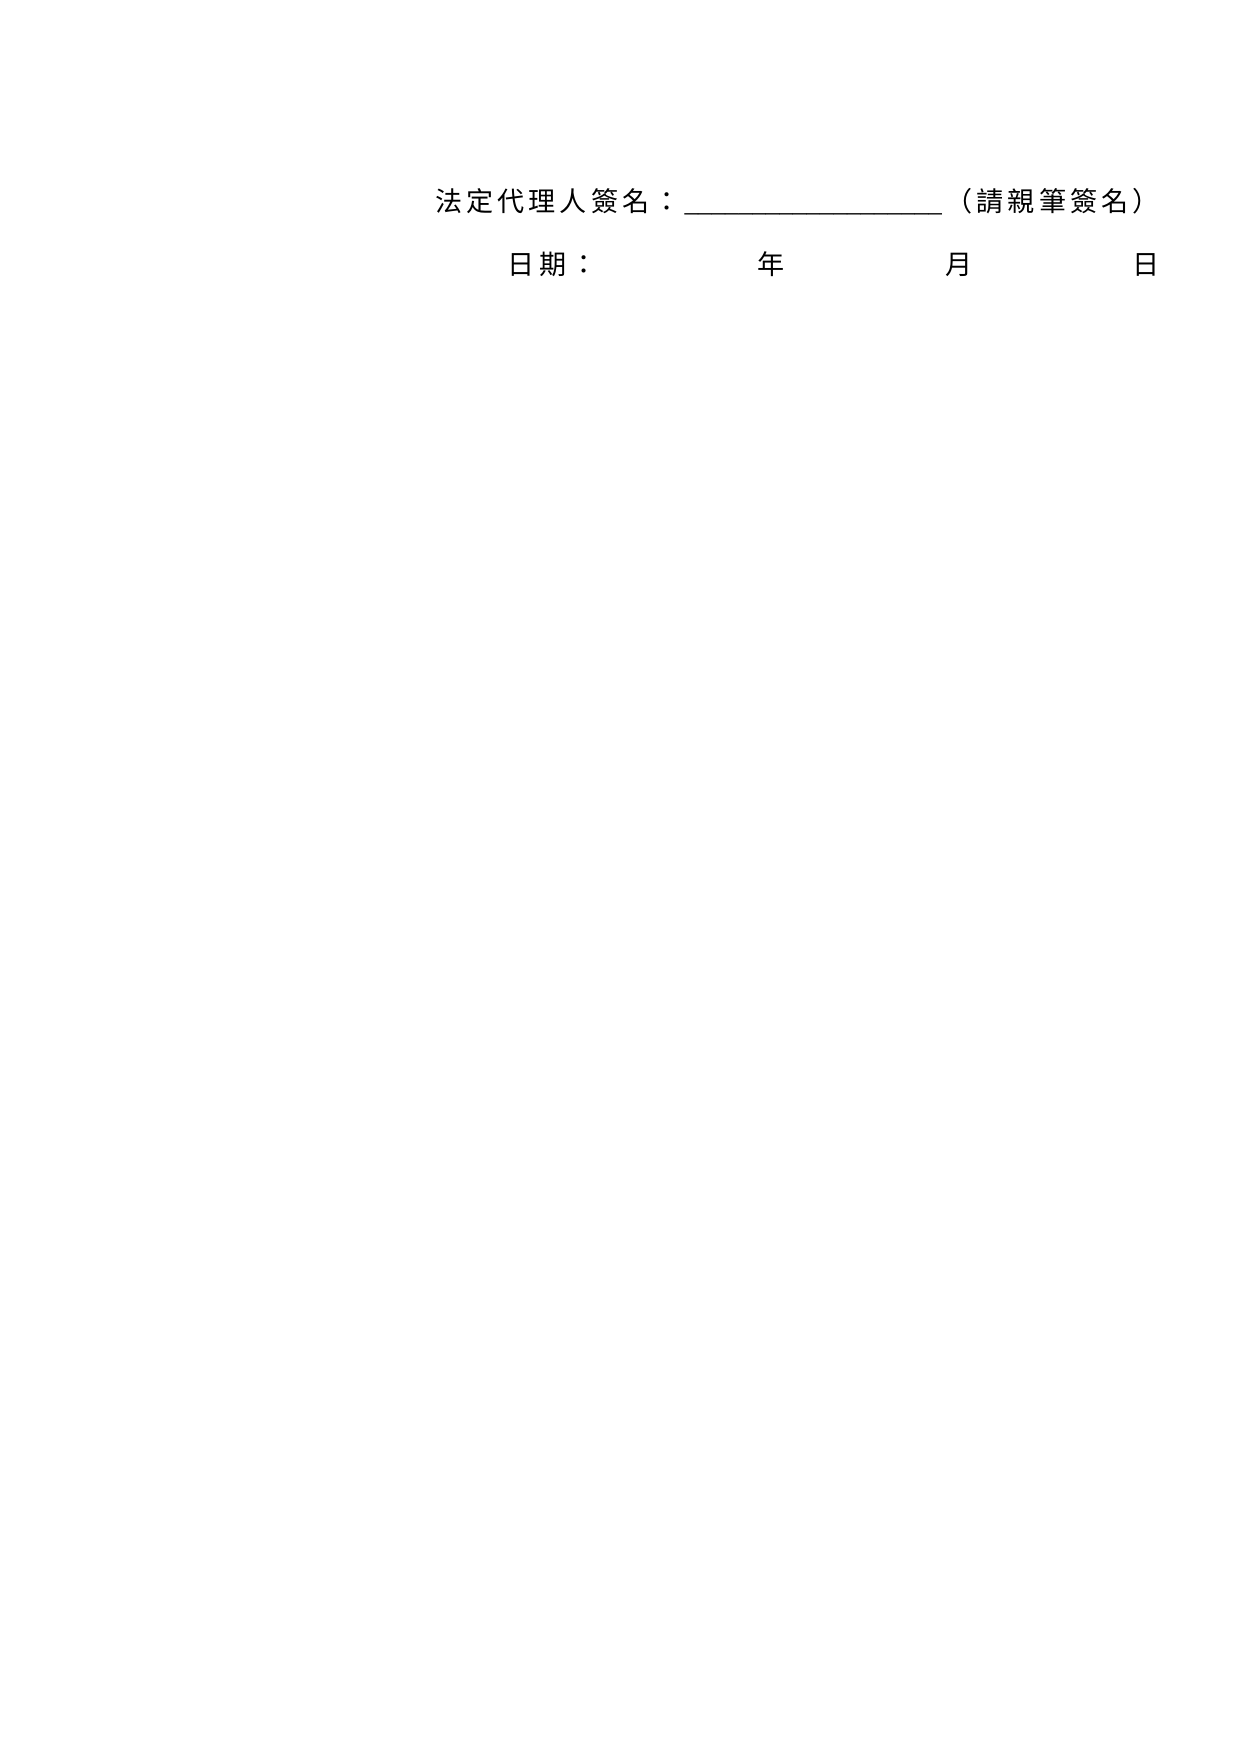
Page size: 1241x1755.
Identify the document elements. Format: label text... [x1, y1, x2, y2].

text 法定代理人簽名：___________________（請親筆簽名） [116, 158, 1162, 221]
text 日期： 年 月 日 [116, 221, 1162, 283]
